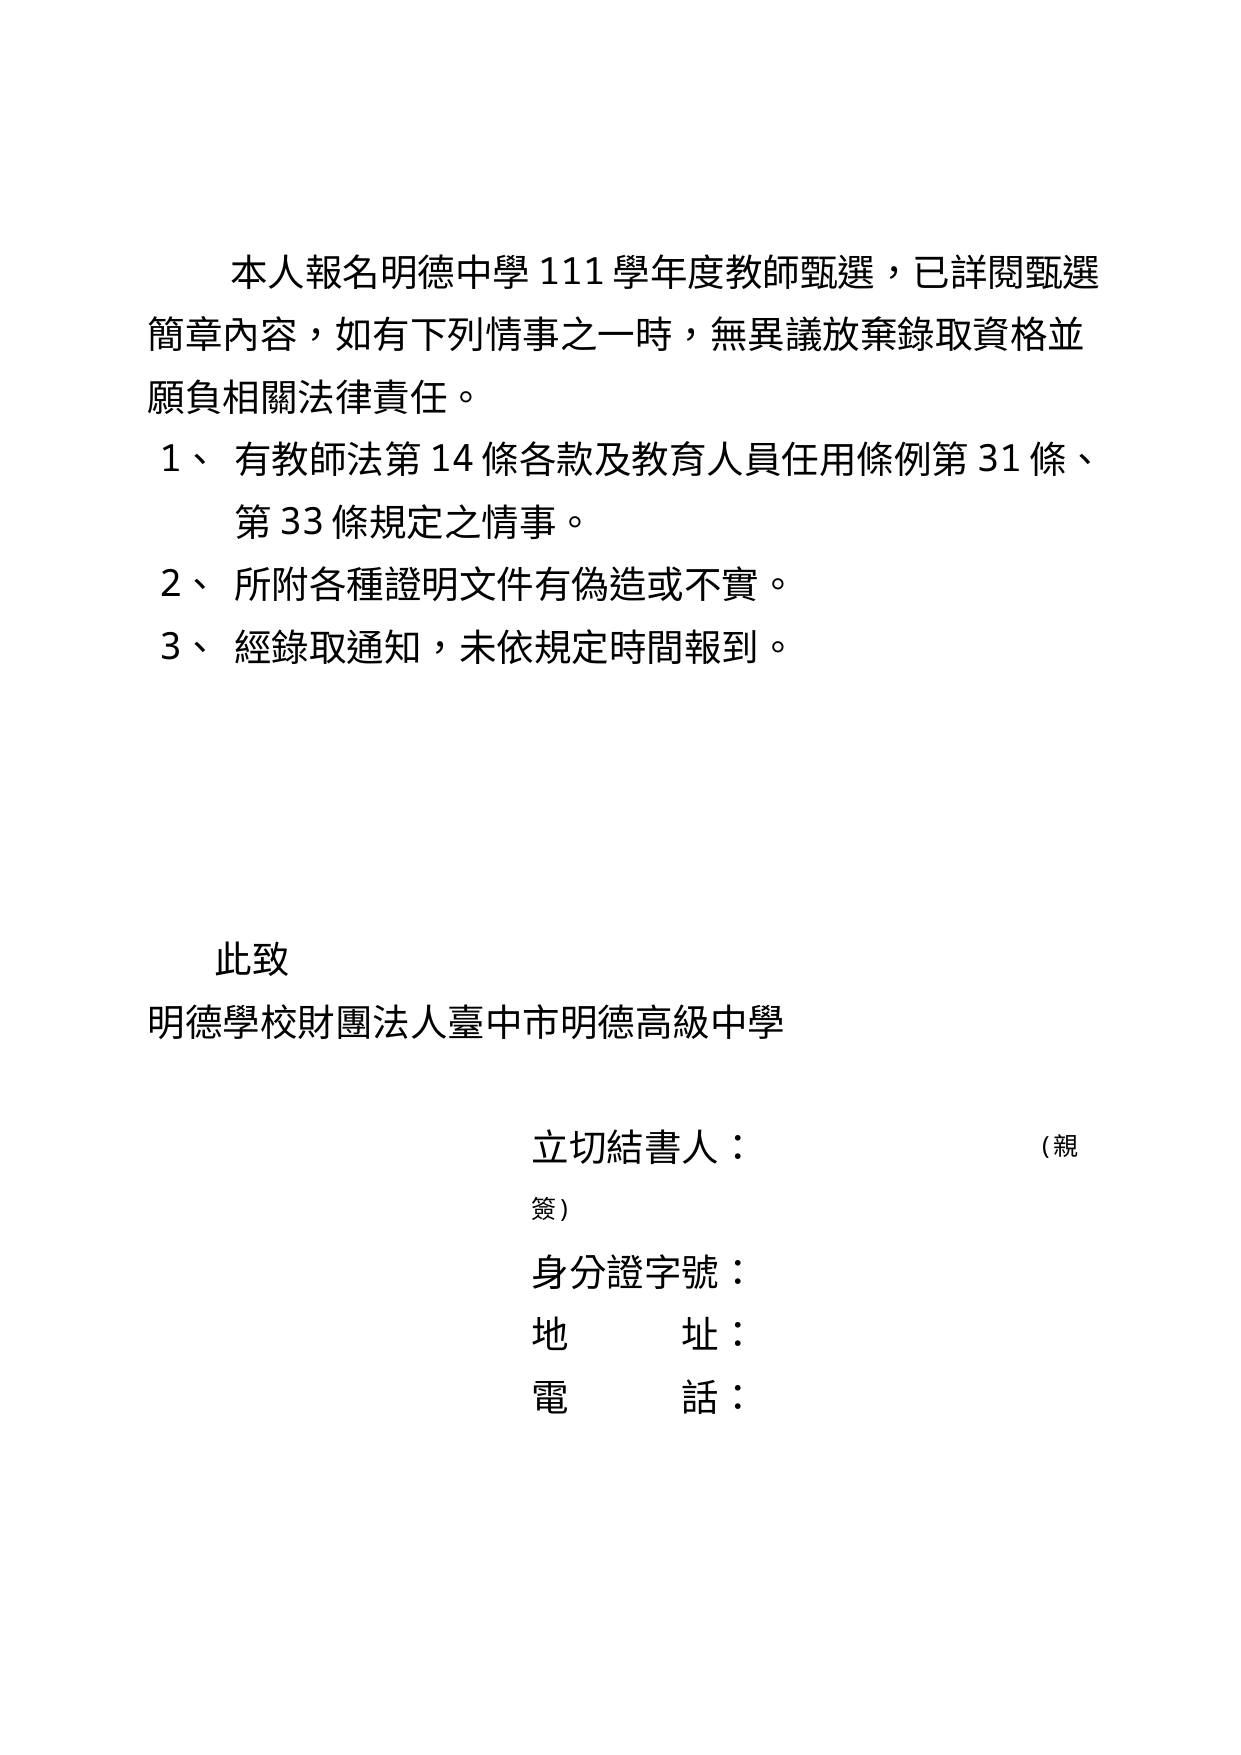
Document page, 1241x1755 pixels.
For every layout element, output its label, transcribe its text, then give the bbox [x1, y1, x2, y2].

list 經錄取通知，未依規定時間報到。 [159, 603, 1107, 666]
text 此致 [148, 916, 1107, 978]
list 有教師法第14條各款及教育人員任用條例第31條、第33條規定之情事。 [159, 416, 1107, 541]
text 本人報名明德中學111學年度教師甄選，已詳閱甄選簡章內容，如有下列情事之一時，無異議放棄錄取資格並願負相關法律責任。 [148, 228, 1107, 416]
text 立切結書人： (親簽) [532, 1103, 1107, 1228]
text 身分證字號： [532, 1228, 1107, 1291]
list 所附各種證明文件有偽造或不實。 [159, 541, 1107, 603]
text 明德學校財團法人臺中市明德高級中學 [148, 978, 1107, 1041]
text 地 址： [532, 1291, 1107, 1353]
text 電 話： [532, 1353, 1107, 1416]
